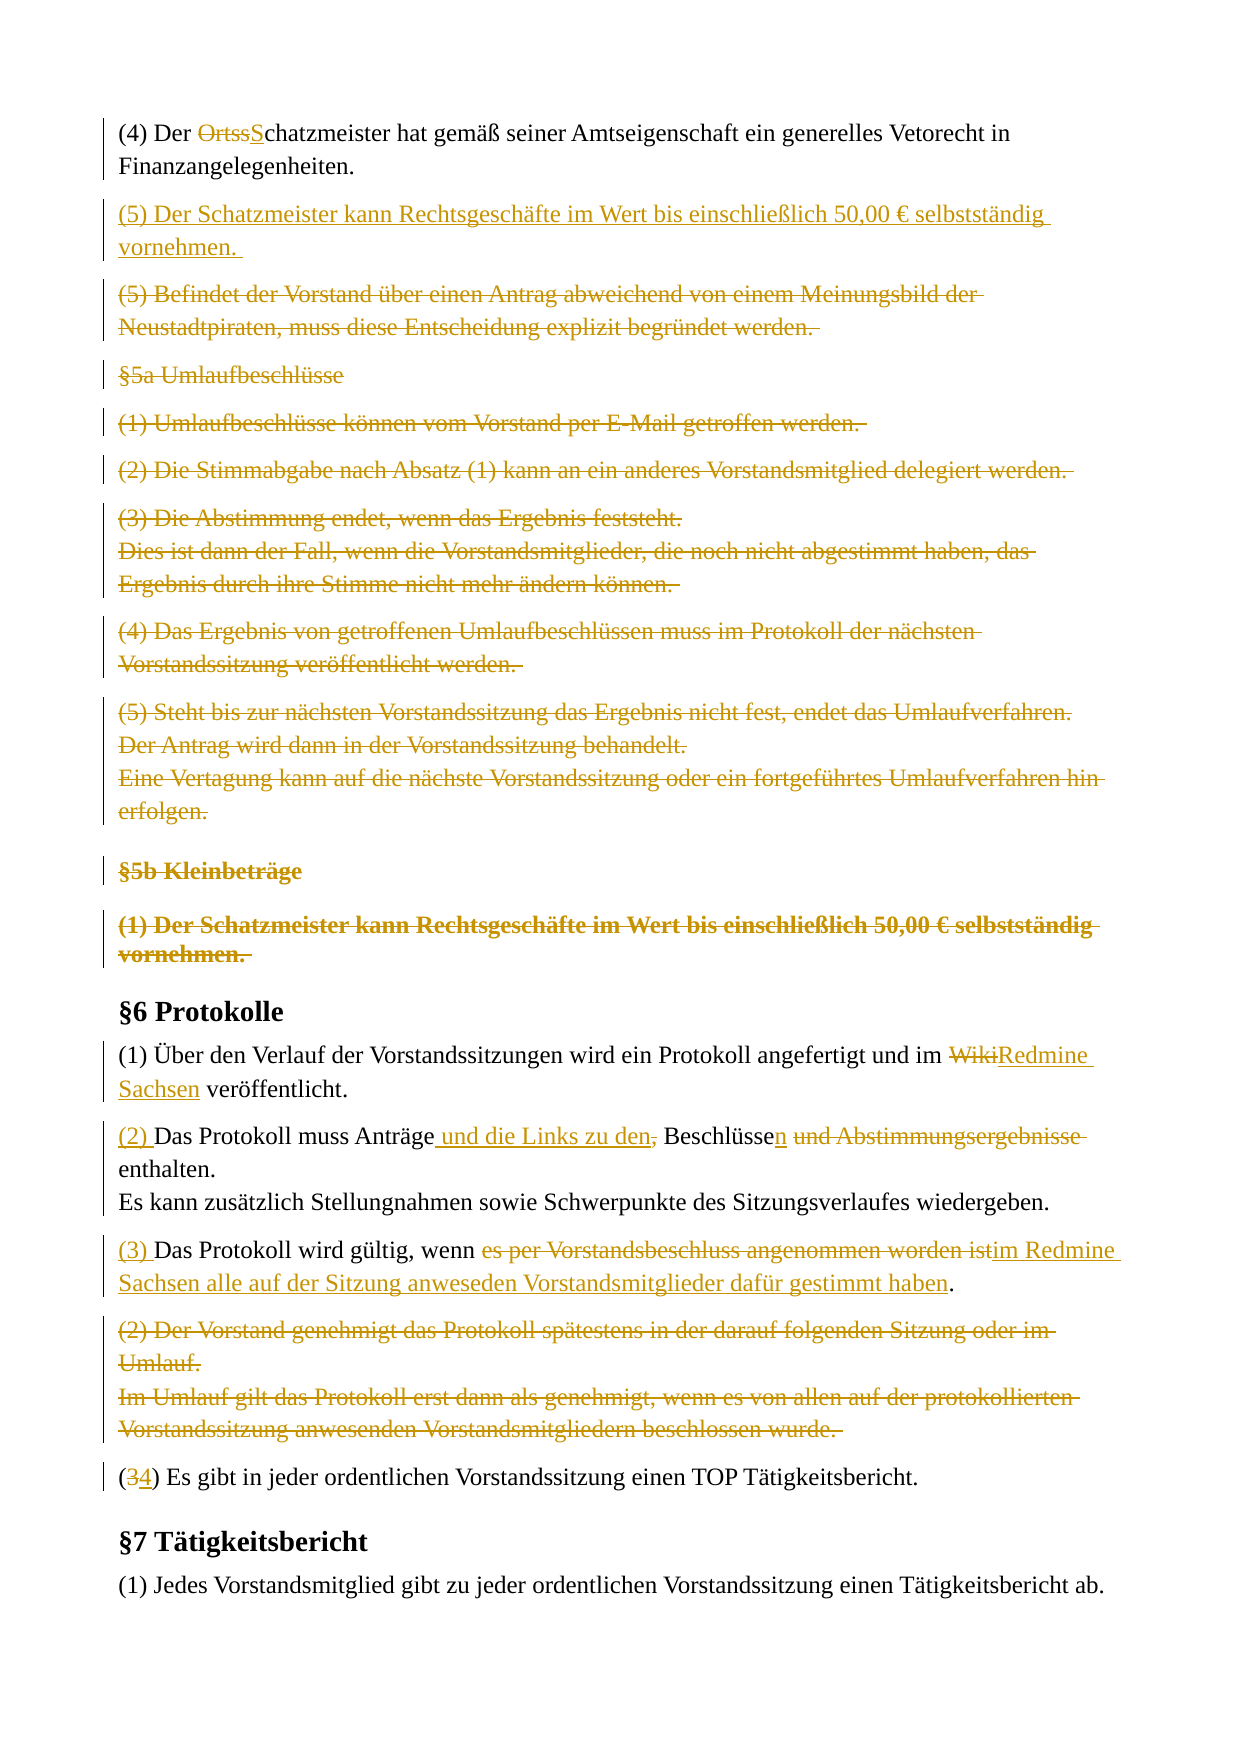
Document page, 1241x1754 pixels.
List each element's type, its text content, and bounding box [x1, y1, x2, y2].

text (1) Über den Verlauf der Vorstandssitzungen wird ein Protokoll angefertigt und im Redmine Sachsen veröffentlicht. [118, 1041, 1122, 1102]
text (4) Der Schatzmeister hat gemäß seiner Amtseigenschaft ein generelles Vetorecht in Finanzangelegenheiten. [118, 118, 1122, 180]
text (1) Jedes Vorstandsmitglied gibt zu jeder ordentlichen Vorstandssitzung einen Tätigkeitsbericht ab. [118, 1570, 1122, 1599]
text (3) Das Protokoll wird gültig, wenn im Redmine Sachsen alle auf der Sitzung anweseden Vorstandsmitglieder dafür gestimmt haben. [118, 1235, 1122, 1297]
text (5) Der Schatzmeister kann Rechtsgeschäfte im Wert bis einschließlich 50,00 € selbstständig vornehmen. [118, 199, 1122, 261]
subtitle §7 Tätigkeitsbericht [118, 1524, 1122, 1558]
subtitle §6 Protokolle [118, 994, 1122, 1028]
text (2) Das Protokoll muss Anträge und die Links zu den Beschlüssen enthalten. Es kann zusätzlich Stellungnahmen sowie Schwerpunkte des Sitzungsverlaufes wiedergeben. [118, 1121, 1122, 1216]
text (4) Es gibt in jeder ordentlichen Vorstandssitzung einen TOP Tätigkeitsbericht. [118, 1462, 1122, 1491]
